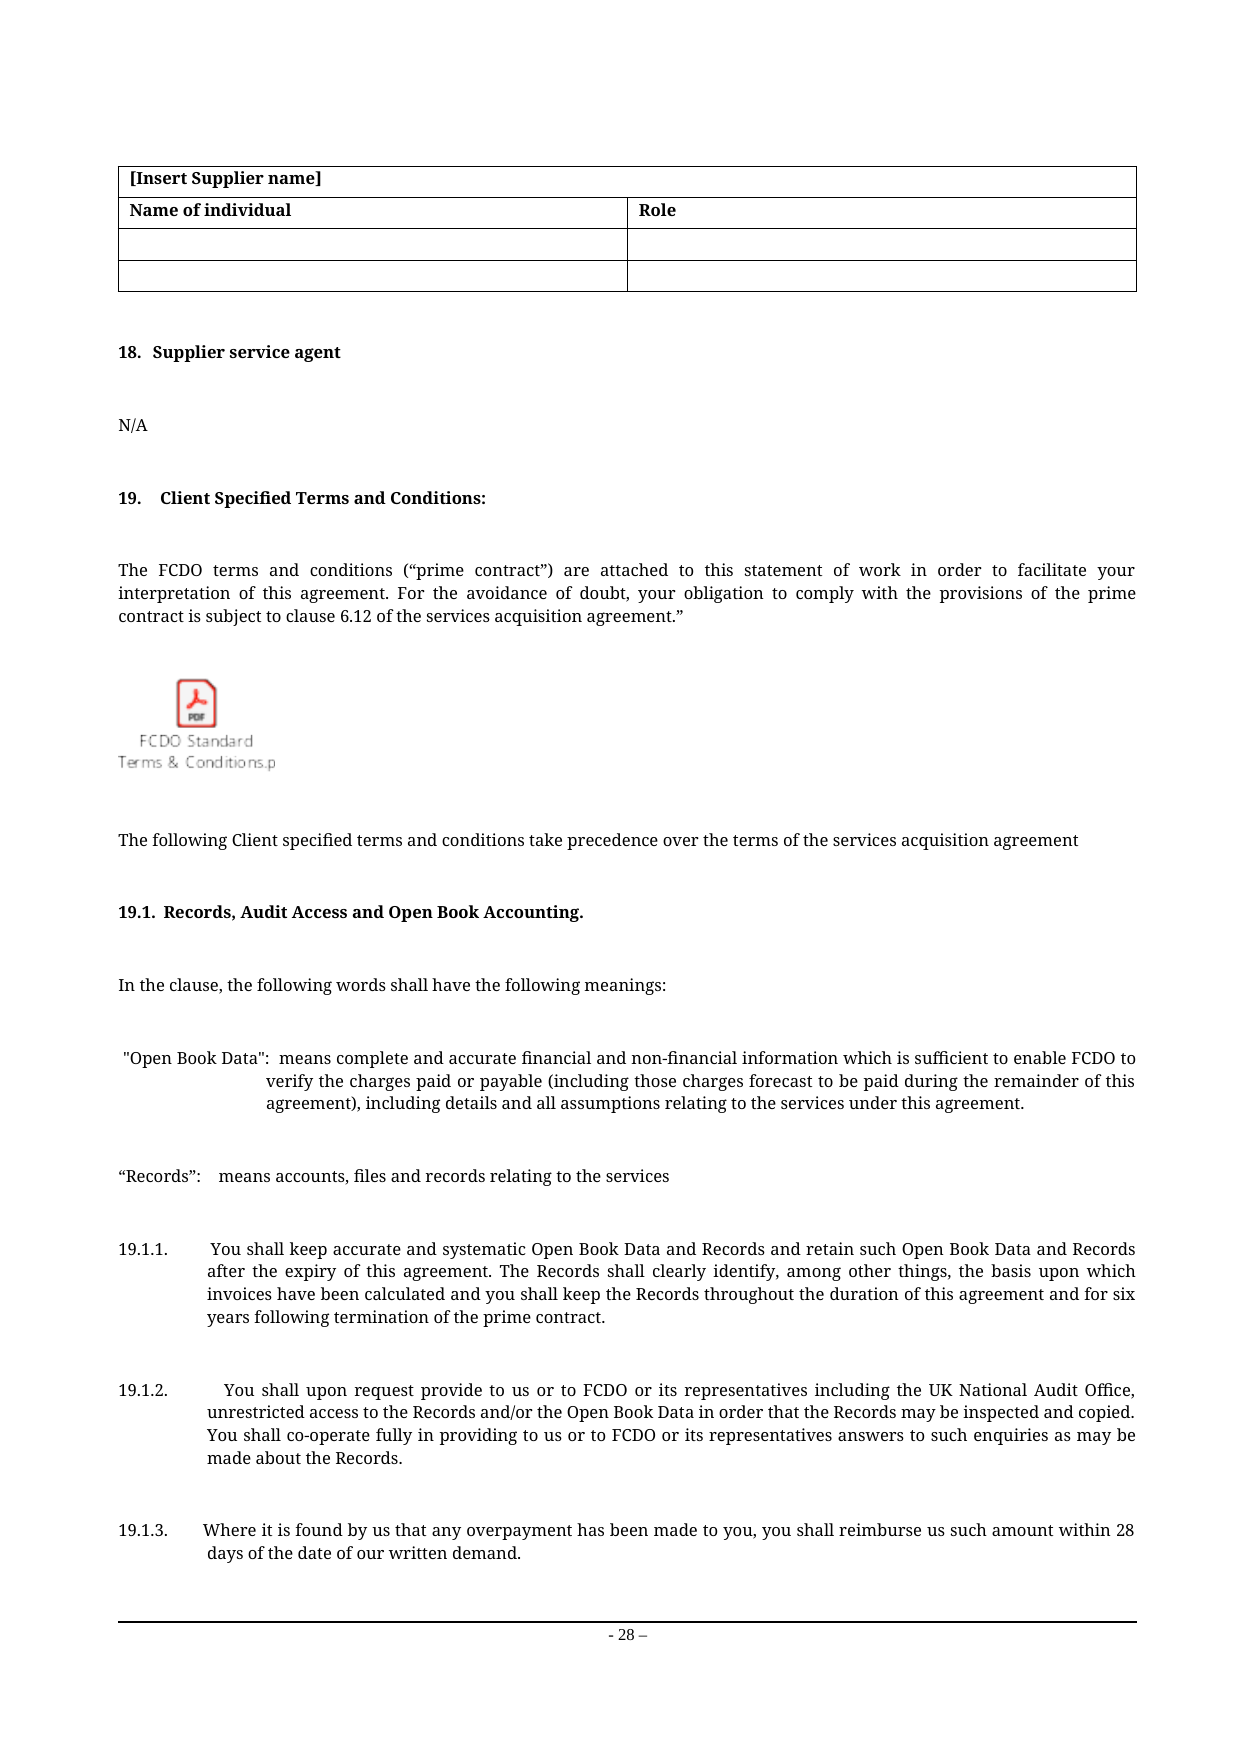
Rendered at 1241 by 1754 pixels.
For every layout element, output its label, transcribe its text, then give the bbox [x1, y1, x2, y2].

text In the clause, the following words shall have the following meanings: [118, 974, 1137, 996]
text 18. Supplier service agent [118, 341, 1137, 364]
table_cell [119, 261, 627, 291]
text 19.1.2. You shall upon request provide to us or to FCDO or its representatives including the UK National Audit Office, unrestricted access to the Records and/or the Open Book Data in order that the Records may be inspected and copied. You shall co-operate fully in providing to us or to FCDO or its representatives answers to such enquiries as may be made about the Records. [118, 1378, 1137, 1469]
text “Records”: means accounts, files and records relating to the services [118, 1164, 1137, 1187]
table_cell [119, 229, 627, 259]
table_header [Insert Supplier name] [119, 167, 1136, 197]
text N/A [118, 414, 1137, 436]
table_cell Name of individual [119, 198, 627, 228]
table_cell [628, 261, 1136, 291]
text "Open Book Data": means complete and accurate financial and non-financial information which is sufficient to enable FCDO to verify the charges paid or payable (including those charges forecast to be paid during the remainder of this agreement), including details and all assumptions relating to the services under this agreement. [118, 1046, 1137, 1114]
text 19.1.1. You shall keep accurate and systematic Open Book Data and Records and retain such Open Book Data and Records after the expiry of this agreement. The Records shall clearly identify, among other things, the basis upon which invoices have been calculated and you shall keep the Records throughout the duration of this agreement and for six years following termination of the prime contract. [118, 1237, 1137, 1328]
table_cell [628, 229, 1136, 259]
text 19. Client Specified Terms and Conditions: [118, 486, 1137, 509]
text 19.1. Records, Audit Access and Open Book Accounting. [118, 901, 1137, 924]
text The FCDO terms and conditions (“prime contract”) are attached to this statement of work in order to facilitate your interpretation of this agreement. For the avoidance of doubt, your obligation to comply with the provisions of the prime contract is subject to clause 6.12 of the services acquisition agreement.” [118, 559, 1137, 627]
text The following Client specified terms and conditions take precedence over the terms of the services acquisition agreement [118, 828, 1137, 851]
text 19.1.3. Where it is found by us that any overpayment has been made to you, you shall reimburse us such amount within 28 days of the date of our written demand. [118, 1519, 1137, 1564]
table_cell Role [628, 198, 1136, 228]
